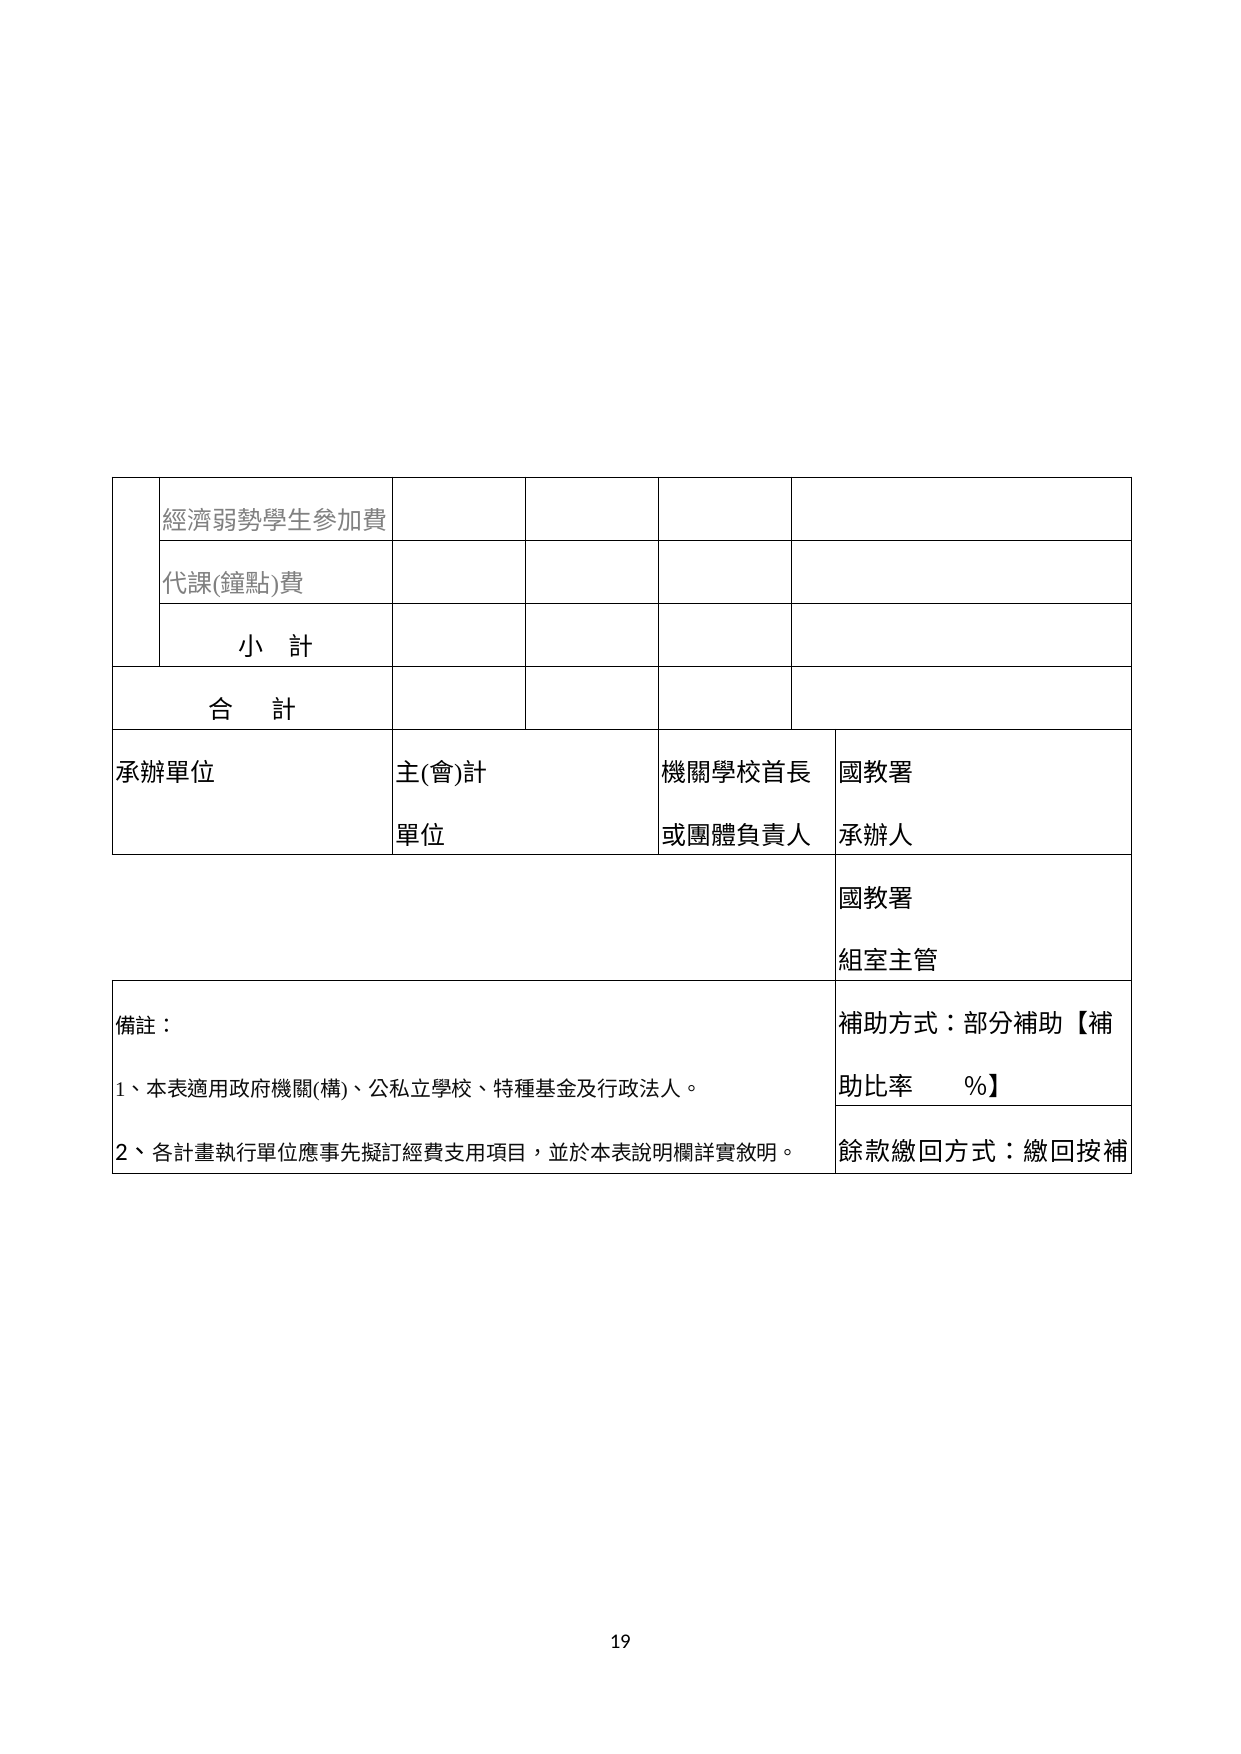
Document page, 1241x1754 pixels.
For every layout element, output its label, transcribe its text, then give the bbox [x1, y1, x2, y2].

table_cell [393, 541, 525, 603]
table_cell [792, 604, 1131, 666]
table_cell [792, 478, 1131, 539]
table_cell 機關學校首長 或團體負責人 [659, 730, 835, 854]
table_cell 主(會)計 單位 [393, 730, 658, 854]
table_cell 承辦單位 [113, 730, 392, 854]
table_cell [393, 478, 525, 539]
table_cell [659, 478, 791, 539]
table_cell [659, 667, 791, 729]
table_cell 經濟弱勢學生參加費 [160, 478, 392, 539]
table_cell [792, 667, 1131, 729]
table_cell [659, 604, 791, 666]
table_cell 小 計 [160, 604, 392, 666]
table_cell [113, 478, 159, 666]
table_cell 備註： 本表適用政府機關(構)、公私立學校、特種基金及行政法人。 各計畫執行單位應事先擬訂經費支用項目，並於本表說明欄詳實敘明。 各執行單位經費動支應依中央政府各項經費支用規定、本署各計畫補(捐)助要點及本要點經費編列基準表規定辦理。 上述中央政府經費支用規定，得逕於「行政院主計總處網站-友善經費報支專區-內審規定」查詢參考。 非指定項目補(捐)助，說明欄位新增支用項目，得由執行單位循內部行政程序自行辦理。 同一計畫向本署及其他機關申請補(捐)助時，應於計畫項目經費申請表內，詳列向本署及其他機關申請補助之項目及金額，如有隱匿不實或造假情事，本署應撤銷該補(捐)助案件，並收回已撥付款項。 補(捐)助計畫除依本要點第4點規定之情形外，以不補(捐)助人事費、加班費、內部場地使用費及行政管理費為原則。 申請補(捐)助經費，其計畫執行涉及須依「政府機關政策文宣規劃執行注意事項」、預算法第62條之1及其執行原則等相關規定辦理者，應明確標示其為「廣告」，且揭示贊助機關（教育部國民及學前教育署）名稱，並不得以置入性行銷方式進行。 [113, 981, 835, 1173]
table_cell [792, 541, 1131, 603]
table_cell [526, 667, 658, 729]
table_cell [526, 478, 658, 539]
table_cell [526, 541, 658, 603]
table_cell 國教署 組室主管 [836, 855, 1131, 980]
table_cell [393, 667, 525, 729]
table_cell 餘款繳回方式：繳回按補 [836, 1106, 1131, 1173]
table_cell [393, 604, 525, 666]
table_cell 國教署 承辦人 [836, 730, 1131, 854]
table_cell 補助方式：部分補助【補助比率 ％】 [836, 981, 1131, 1105]
table_cell 合 計 [113, 667, 392, 729]
table_cell [659, 541, 791, 603]
table_cell [526, 604, 658, 666]
table_cell 代課(鐘點)費 [160, 541, 392, 603]
